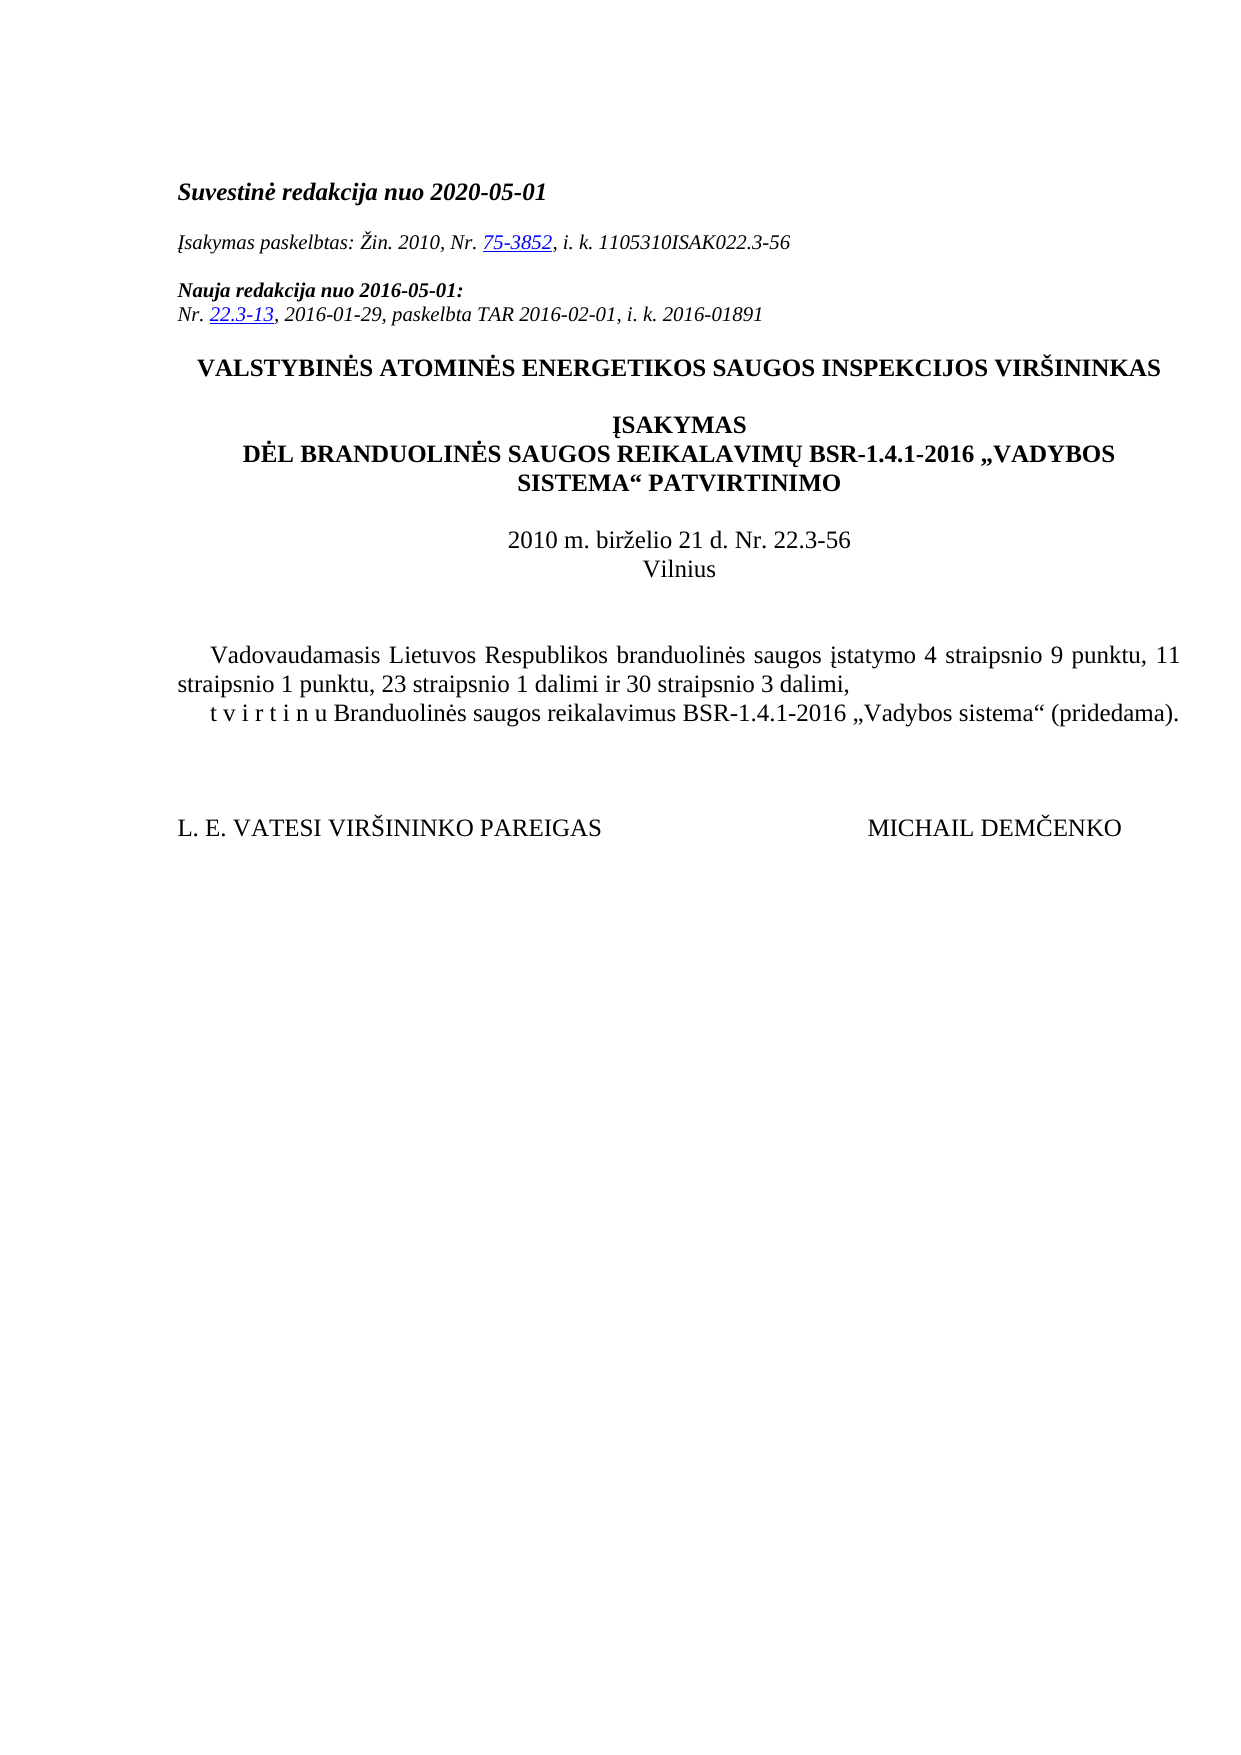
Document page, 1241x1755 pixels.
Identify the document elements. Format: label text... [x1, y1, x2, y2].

text Nauja redakcija nuo 2016-05-01: [177, 278, 1181, 302]
text Vadovaudamasis Lietuvos Respublikos branduolinės saugos įstatymo 4 straipsnio 9 punktu, 11 straipsnio 1 punktu, 23 straipsnio 1 dalimi ir 30 straipsnio 3 dalimi, [177, 640, 1181, 698]
text Vilnius [177, 554, 1181, 583]
text t v i r t i n u Branduolinės saugos reikalavimus BSR-1.4.1-2016 „Vadybos sistema“ (pridedama). [177, 698, 1181, 726]
text Įsakymas paskelbtas: Žin. 2010, Nr. 75-3852, i. k. 1105310ISAK022.3-56 [177, 230, 1181, 254]
text DĖL BRANDUOLINĖS SAUGOS REIKALAVIMŲ BSR-1.4.1-2016 „VADYBOS SISTEMA“ PATVIRTINIMO [177, 439, 1181, 496]
text 2010 m. birželio 21 d. Nr. 22.3-56 [177, 525, 1181, 554]
text ĮSAKYMAS [177, 410, 1181, 439]
text VALSTYBINĖS ATOMINĖS ENERGETIKOS SAUGOS INSPEKCIJOS VIRŠININKAS [177, 353, 1181, 381]
text Nr. 22.3-13, 2016-01-29, paskelbta TAR 2016-02-01, i. k. 2016-01891 [177, 302, 1181, 326]
text L. e. VATESI viršininko pareigas Michail Demčenko [177, 813, 1181, 841]
text Suvestinė redakcija nuo 2020-05-01 [177, 177, 1181, 206]
